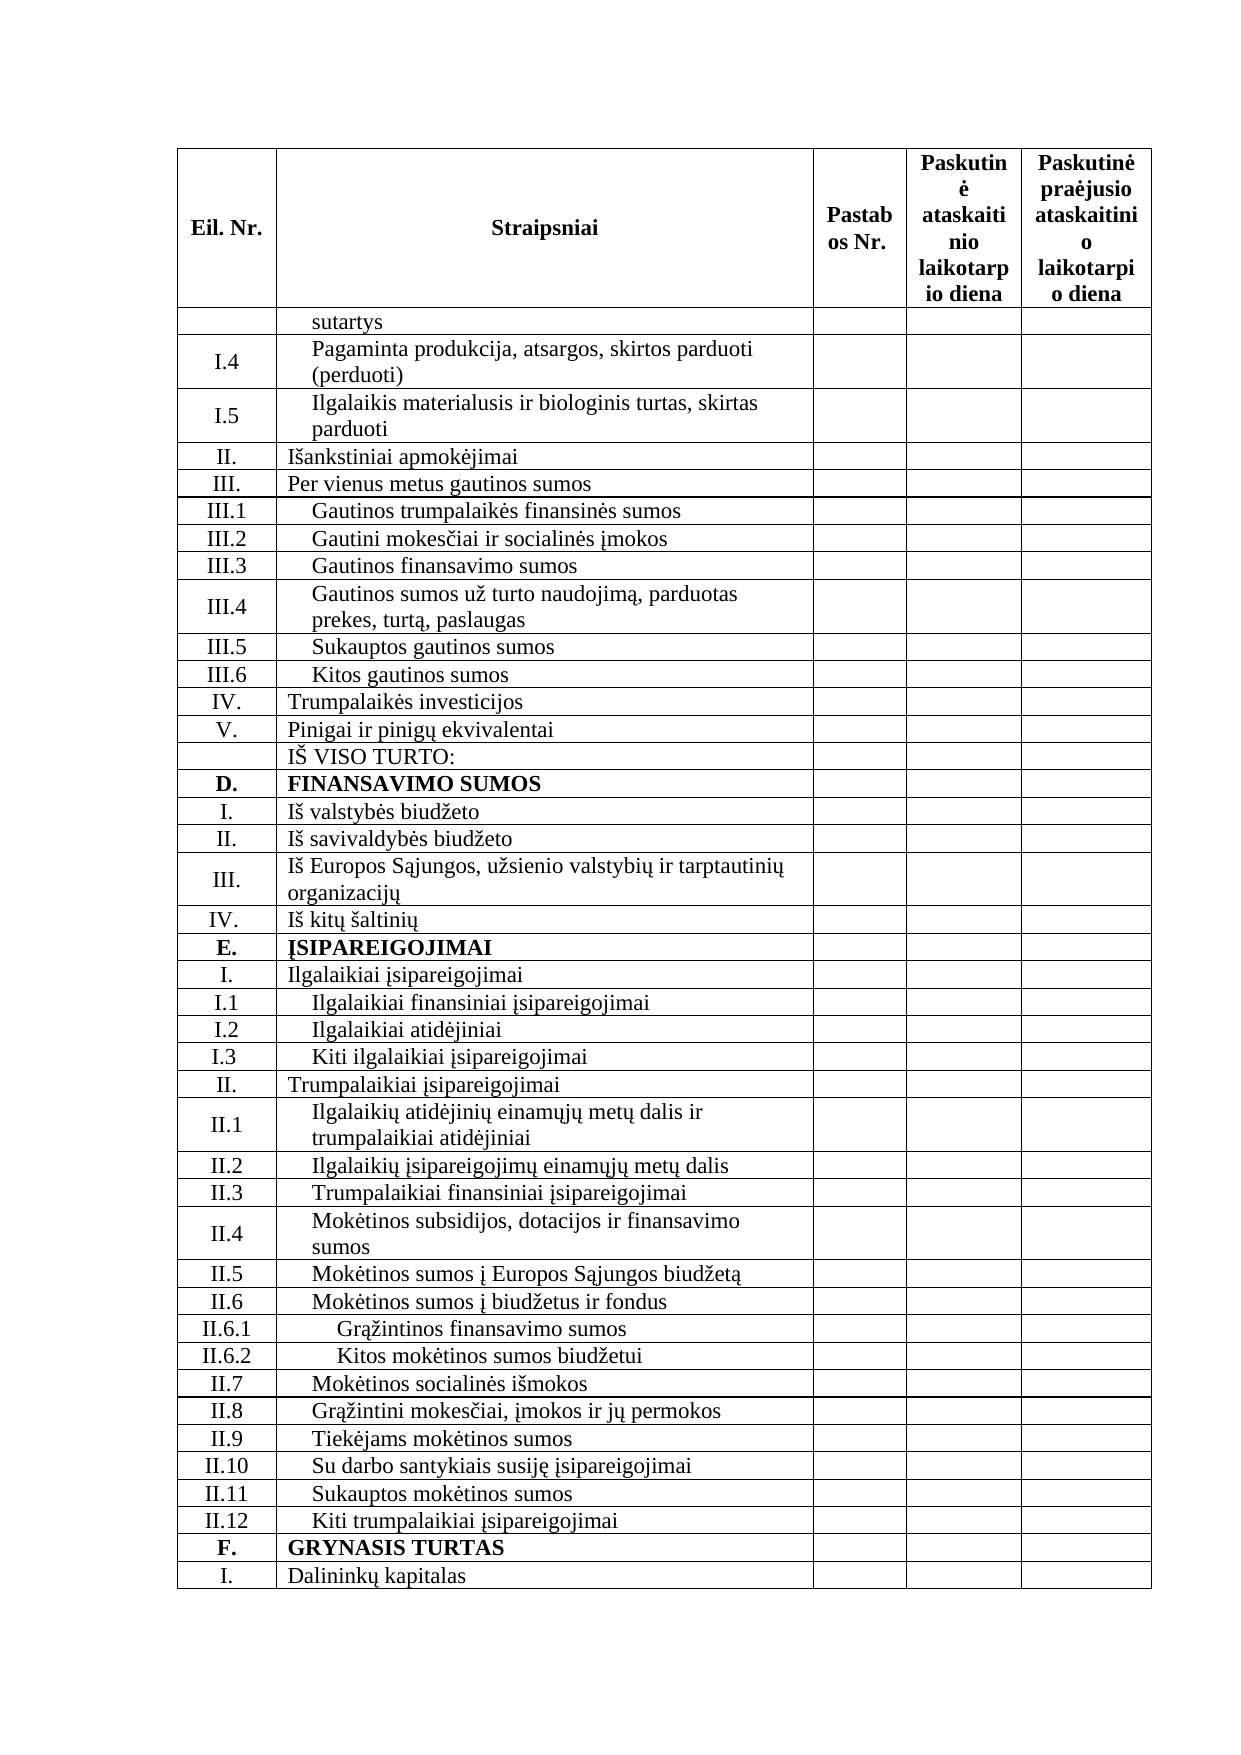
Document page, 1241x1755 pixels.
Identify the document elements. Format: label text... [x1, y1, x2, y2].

table_cell [814, 1207, 906, 1259]
table_header Paskutinė praėjusio ataskaitinio laikotarpio diena [1022, 149, 1151, 307]
table_cell [814, 1480, 906, 1506]
table_cell [814, 853, 906, 905]
table_cell [907, 716, 1021, 742]
table_cell III. [178, 470, 276, 496]
table_cell [814, 1343, 906, 1369]
table_cell [814, 1315, 906, 1342]
table_cell II.6.1 [178, 1315, 276, 1342]
table_cell [814, 934, 906, 960]
table_cell [814, 716, 906, 742]
table_cell [814, 798, 906, 824]
table_cell IV. [178, 906, 276, 933]
table_cell [907, 743, 1021, 769]
table_header Paskutinė ataskaitinio laikotarpio diena [907, 149, 1021, 307]
table_cell [907, 443, 1021, 469]
table_cell [1022, 1562, 1151, 1588]
table_cell E. [178, 934, 276, 960]
table_cell II.11 [178, 1480, 276, 1506]
table_cell I. [178, 1562, 276, 1588]
table_cell [1022, 906, 1151, 933]
table_cell [1022, 825, 1151, 852]
table_header Straipsniai [277, 149, 813, 307]
table_cell [1022, 743, 1151, 769]
table_cell [1022, 934, 1151, 960]
table_cell [814, 335, 906, 388]
table_cell [907, 525, 1021, 551]
table_cell [814, 470, 906, 496]
table_cell [907, 1098, 1021, 1151]
table_cell II.12 [178, 1507, 276, 1533]
table_cell Sukauptos mokėtinos sumos [277, 1480, 813, 1506]
table_cell [1022, 1398, 1151, 1424]
table_cell Su darbo santykiais susiję įsipareigojimai [277, 1452, 813, 1478]
table_cell [814, 634, 906, 660]
table_cell [907, 661, 1021, 687]
table_cell [907, 1152, 1021, 1178]
table_cell [907, 798, 1021, 824]
table_cell [1022, 1507, 1151, 1533]
table_cell [1022, 1315, 1151, 1342]
table_cell II.10 [178, 1452, 276, 1478]
table_cell I.4 [178, 335, 276, 388]
table_cell Iš savivaldybės biudžeto [277, 825, 813, 852]
table_cell [814, 443, 906, 469]
table_cell [907, 1534, 1021, 1561]
table_cell II.2 [178, 1152, 276, 1178]
table_cell Kiti trumpalaikiai įsipareigojimai [277, 1507, 813, 1533]
table_cell [1022, 688, 1151, 714]
table_cell [907, 1480, 1021, 1506]
table_cell [907, 1343, 1021, 1369]
table_cell [907, 1043, 1021, 1070]
table_cell Sukauptos gautinos sumos [277, 634, 813, 660]
table_cell II. [178, 443, 276, 469]
table_cell Per vienus metus gautinos sumos [277, 470, 813, 496]
table_cell [1022, 1179, 1151, 1206]
table_cell [1022, 1260, 1151, 1287]
table_cell [1022, 552, 1151, 579]
table_cell Ilgalaikių įsipareigojimų einamųjų metų dalis [277, 1152, 813, 1178]
table_cell II.8 [178, 1398, 276, 1424]
table_cell [907, 688, 1021, 714]
table_cell II.6.2 [178, 1343, 276, 1369]
table_cell [907, 1425, 1021, 1451]
table_cell [814, 1534, 906, 1561]
table_cell GRYNASIS TURTAS [277, 1534, 813, 1561]
table_cell Gautini mokesčiai ir socialinės įmokos [277, 525, 813, 551]
table_cell [907, 906, 1021, 933]
table_cell [1022, 1425, 1151, 1451]
table_cell Kitos mokėtinos sumos biudžetui [277, 1343, 813, 1369]
table_cell [1022, 498, 1151, 524]
table_cell [907, 1016, 1021, 1042]
table_cell [907, 335, 1021, 388]
table_cell [814, 989, 906, 1015]
table_cell [1022, 770, 1151, 797]
table_cell I. [178, 798, 276, 824]
table_cell [814, 580, 906, 632]
table_cell [907, 825, 1021, 852]
table_cell [814, 1098, 906, 1151]
table_cell FINANSAVIMO SUMOS [277, 770, 813, 797]
table_cell [814, 961, 906, 987]
table_cell [1022, 1288, 1151, 1314]
table_cell II.3 [178, 1179, 276, 1206]
table_cell [1022, 1016, 1151, 1042]
table_cell II.9 [178, 1425, 276, 1451]
table_cell [1022, 1343, 1151, 1369]
table_cell [814, 1398, 906, 1424]
table_cell Ilgalaikių atidėjinių einamųjų metų dalis ir trumpalaikiai atidėjiniai [277, 1098, 813, 1151]
table_cell [814, 552, 906, 579]
table_cell [814, 1370, 906, 1396]
table_cell [1022, 661, 1151, 687]
table_cell [907, 770, 1021, 797]
table_cell [814, 1452, 906, 1478]
table_cell III.4 [178, 580, 276, 632]
table_cell sutartys [277, 308, 813, 334]
table_cell [907, 1071, 1021, 1097]
table_cell Tiekėjams mokėtinos sumos [277, 1425, 813, 1451]
table_cell III.6 [178, 661, 276, 687]
table_cell Iš valstybės biudžeto [277, 798, 813, 824]
table_cell [178, 743, 276, 769]
table_cell [907, 961, 1021, 987]
table_cell [907, 1179, 1021, 1206]
table_cell Grąžintini mokesčiai, įmokos ir jų permokos [277, 1398, 813, 1424]
table_cell [814, 1260, 906, 1287]
table_cell [814, 308, 906, 334]
table_cell III.1 [178, 498, 276, 524]
table_cell [1022, 1043, 1151, 1070]
table_cell [1022, 1152, 1151, 1178]
table_cell [814, 743, 906, 769]
table_cell Pagaminta produkcija, atsargos, skirtos parduoti (perduoti) [277, 335, 813, 388]
table_cell Iš Europos Sąjungos, užsienio valstybių ir tarptautinių organizacijų [277, 853, 813, 905]
table_cell [907, 1315, 1021, 1342]
table_cell Kitos gautinos sumos [277, 661, 813, 687]
table_cell [1022, 798, 1151, 824]
table_cell Trumpalaikiai finansiniai įsipareigojimai [277, 1179, 813, 1206]
table_cell [907, 580, 1021, 632]
table_cell [814, 389, 906, 442]
table_cell [907, 1452, 1021, 1478]
table_cell II. [178, 825, 276, 852]
table_cell I.2 [178, 1016, 276, 1042]
table_cell [814, 825, 906, 852]
table_cell D. [178, 770, 276, 797]
table_cell ĮSIPAREIGOJIMAI [277, 934, 813, 960]
table_cell [907, 1370, 1021, 1396]
table_cell [907, 1207, 1021, 1259]
table_cell [907, 853, 1021, 905]
table_cell [814, 906, 906, 933]
table_cell [1022, 1207, 1151, 1259]
table_cell Mokėtinos socialinės išmokos [277, 1370, 813, 1396]
table_cell [1022, 580, 1151, 632]
table_header Pastabos Nr. [814, 149, 906, 307]
table_cell [814, 525, 906, 551]
table_cell [1022, 1098, 1151, 1151]
table_cell Gautinos finansavimo sumos [277, 552, 813, 579]
table_cell III.3 [178, 552, 276, 579]
table_cell Grąžintinos finansavimo sumos [277, 1315, 813, 1342]
table_cell III.5 [178, 634, 276, 660]
table_cell Ilgalaikis materialusis ir biologinis turtas, skirtas parduoti [277, 389, 813, 442]
table_cell III.2 [178, 525, 276, 551]
table_header Eil. Nr. [178, 149, 276, 307]
table_cell [1022, 1071, 1151, 1097]
table_cell [907, 989, 1021, 1015]
table_cell II.1 [178, 1098, 276, 1151]
table_cell Gautinos trumpalaikės finansinės sumos [277, 498, 813, 524]
table_cell [814, 1288, 906, 1314]
table_cell [814, 1425, 906, 1451]
table_cell [1022, 470, 1151, 496]
table_cell I.1 [178, 989, 276, 1015]
table_cell [1022, 525, 1151, 551]
table_cell [1022, 335, 1151, 388]
table_cell Pinigai ir pinigų ekvivalentai [277, 716, 813, 742]
table_cell [814, 770, 906, 797]
table_cell Gautinos sumos už turto naudojimą, parduotas prekes, turtą, paslaugas [277, 580, 813, 632]
table_cell II.6 [178, 1288, 276, 1314]
table_cell [814, 1562, 906, 1588]
table_cell [1022, 1480, 1151, 1506]
table_cell [1022, 1534, 1151, 1561]
table_cell F. [178, 1534, 276, 1561]
table_cell [907, 1398, 1021, 1424]
table_cell Mokėtinos subsidijos, dotacijos ir finansavimo sumos [277, 1207, 813, 1259]
table_cell [1022, 634, 1151, 660]
table_cell [907, 470, 1021, 496]
table_cell [1022, 443, 1151, 469]
table_cell [178, 308, 276, 334]
table_cell [907, 1260, 1021, 1287]
table_cell [814, 1071, 906, 1097]
table_cell [814, 1043, 906, 1070]
table_cell V. [178, 716, 276, 742]
table_cell [1022, 308, 1151, 334]
table_cell Ilgalaikiai finansiniai įsipareigojimai [277, 989, 813, 1015]
table_cell Ilgalaikiai atidėjiniai [277, 1016, 813, 1042]
table_cell III. [178, 853, 276, 905]
table_cell [814, 661, 906, 687]
table_cell [907, 634, 1021, 660]
table_cell [1022, 989, 1151, 1015]
table_cell [814, 1152, 906, 1178]
table_cell [814, 688, 906, 714]
table_cell IV. [178, 688, 276, 714]
table_cell Mokėtinos sumos į Europos Sąjungos biudžetą [277, 1260, 813, 1287]
table_cell [907, 498, 1021, 524]
table_cell II.4 [178, 1207, 276, 1259]
table_cell Trumpalaikiai įsipareigojimai [277, 1071, 813, 1097]
table_cell Mokėtinos sumos į biudžetus ir fondus [277, 1288, 813, 1314]
table_cell [907, 1288, 1021, 1314]
table_cell Ilgalaikiai įsipareigojimai [277, 961, 813, 987]
table_cell [907, 308, 1021, 334]
table_cell [907, 552, 1021, 579]
table_cell [814, 498, 906, 524]
table_cell IŠ VISO TURTO: [277, 743, 813, 769]
table_cell Trumpalaikės investicijos [277, 688, 813, 714]
table_cell Kiti ilgalaikiai įsipareigojimai [277, 1043, 813, 1070]
table_cell [814, 1016, 906, 1042]
table_cell Iš kitų šaltinių [277, 906, 813, 933]
table_cell [814, 1507, 906, 1533]
table_cell II.5 [178, 1260, 276, 1287]
table_cell II.7 [178, 1370, 276, 1396]
table_cell [1022, 1370, 1151, 1396]
table_cell I.3 [178, 1043, 276, 1070]
table_cell II. [178, 1071, 276, 1097]
table_cell [1022, 961, 1151, 987]
table_cell I. [178, 961, 276, 987]
table_cell [907, 934, 1021, 960]
table_cell [907, 389, 1021, 442]
table_cell Išankstiniai apmokėjimai [277, 443, 813, 469]
table_cell [907, 1507, 1021, 1533]
table_cell Dalininkų kapitalas [277, 1562, 813, 1588]
table_cell I.5 [178, 389, 276, 442]
table_cell [814, 1179, 906, 1206]
table_cell [1022, 716, 1151, 742]
table_cell [1022, 1452, 1151, 1478]
table_cell [1022, 389, 1151, 442]
table_cell [1022, 853, 1151, 905]
table_cell [907, 1562, 1021, 1588]
